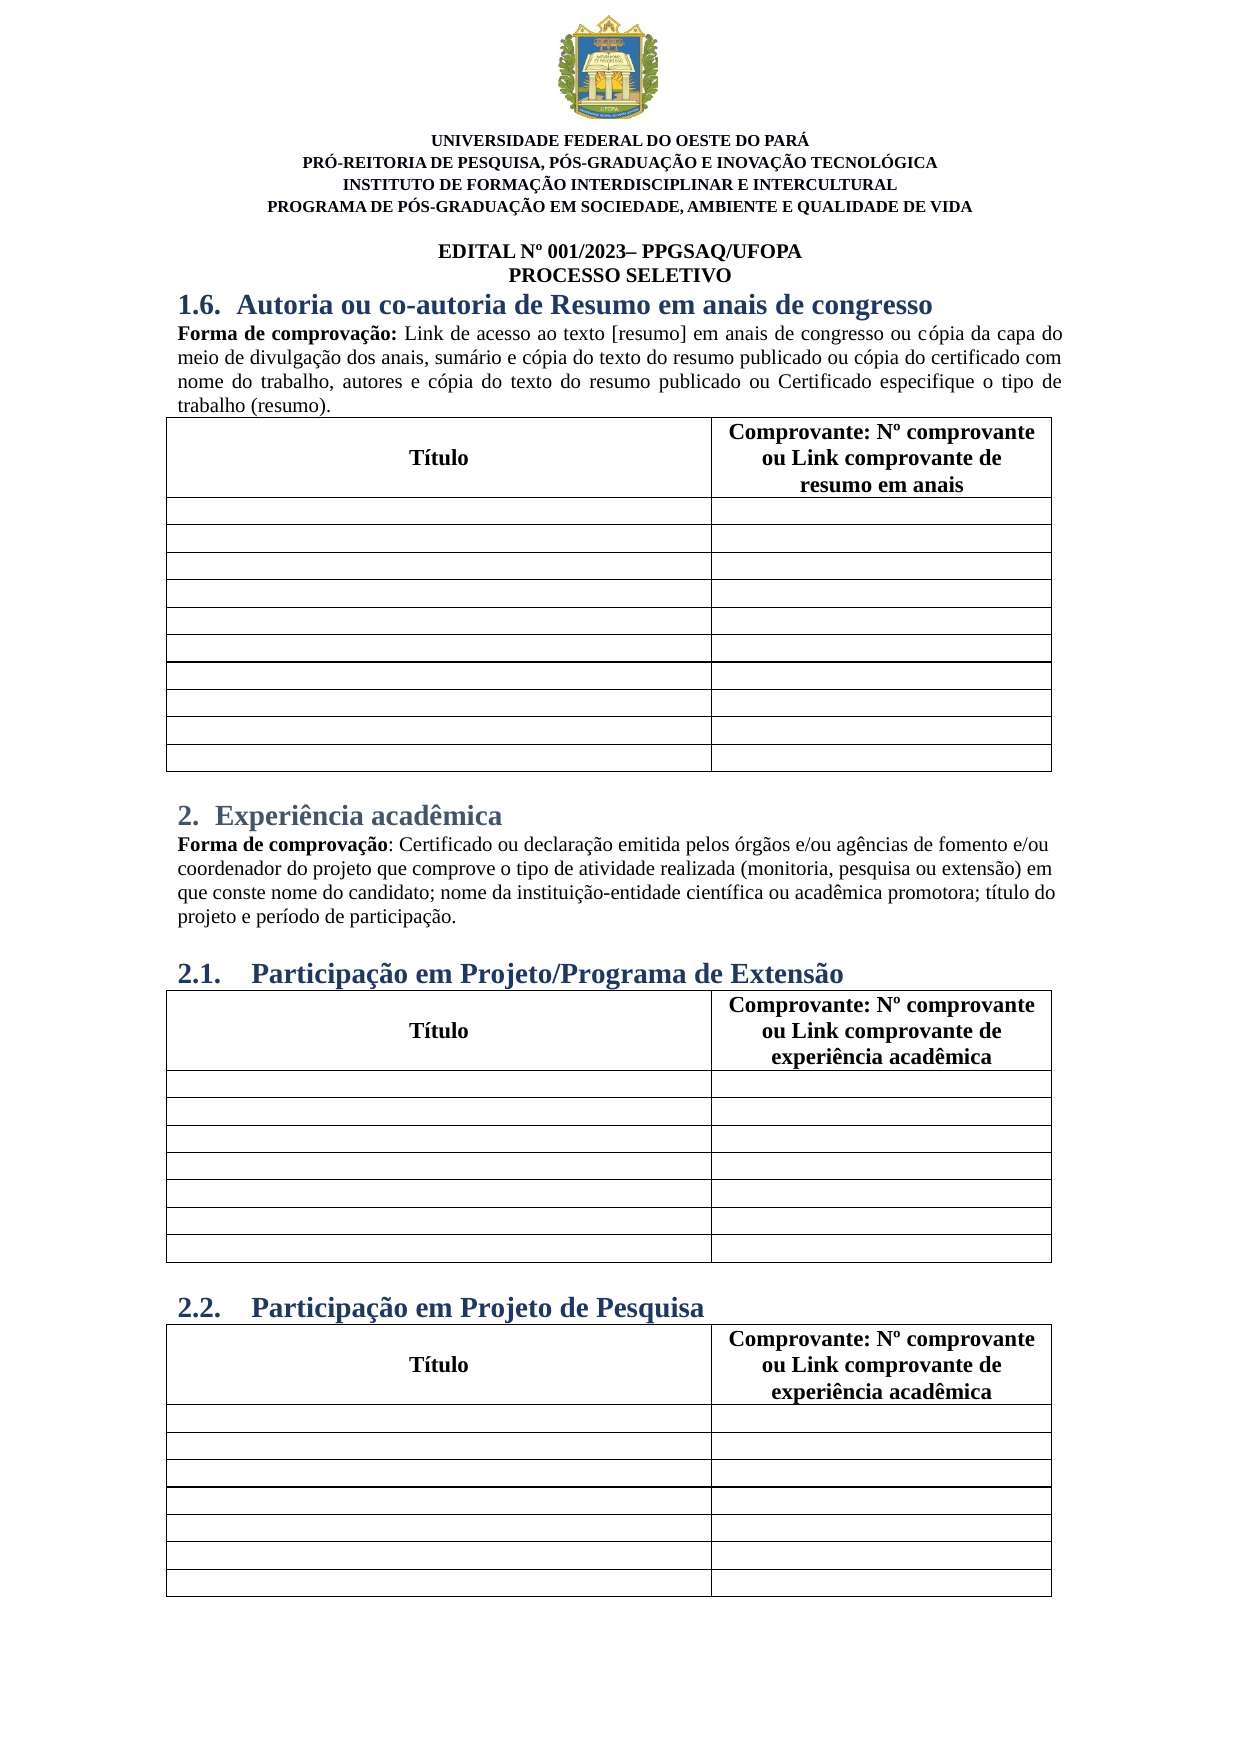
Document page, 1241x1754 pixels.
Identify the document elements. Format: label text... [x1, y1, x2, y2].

table_cell [712, 525, 1051, 552]
table_header Comprovante: Nº comprovante ou Link comprovante de experiência acadêmica [712, 991, 1051, 1070]
table_cell [712, 553, 1051, 579]
table_cell [712, 1098, 1051, 1124]
table_cell [712, 1180, 1051, 1207]
table_cell [167, 498, 711, 524]
table_cell [712, 1153, 1051, 1179]
subtitle Participação em Projeto/Programa de Extensão [177, 956, 1063, 990]
table_cell [167, 717, 711, 743]
table_header Título [167, 991, 711, 1070]
subtitle Participação em Projeto de Pesquisa [177, 1291, 1063, 1324]
table_cell [167, 1180, 711, 1207]
table_cell [712, 1433, 1051, 1459]
subtitle Experiência acadêmica [177, 798, 1063, 832]
table_cell [167, 1098, 711, 1124]
table_cell [712, 1126, 1051, 1152]
picture [566, 15, 660, 121]
table_cell [712, 1235, 1051, 1262]
table_cell [167, 1126, 711, 1152]
table_header Título [167, 1325, 711, 1404]
table_cell [712, 690, 1051, 716]
table_cell [167, 580, 711, 607]
table_cell [167, 1515, 711, 1541]
table_cell [167, 525, 711, 552]
table_cell [167, 1071, 711, 1097]
table_cell [712, 717, 1051, 743]
table_cell [712, 1460, 1051, 1486]
subtitle Autoria ou co-autoria de Resumo em anais de congresso [177, 287, 1063, 321]
table_cell [167, 1570, 711, 1596]
table_cell [167, 690, 711, 716]
table_cell [712, 1071, 1051, 1097]
table_cell [167, 1405, 711, 1432]
table_cell [167, 553, 711, 579]
table_cell [167, 635, 711, 661]
table_cell [167, 1460, 711, 1486]
table_cell [167, 1542, 711, 1569]
text Forma de comprovação: Link de acesso ao texto [resumo] em anais de congresso ou cópia da capa do meio de divulgação dos anais, sumário e cópia do texto do resumo publicado ou cópia do certificado com nome do trabalho, autores e cópia do texto do resumo publicado ou Certificado especifique o tipo de trabalho (resumo). [177, 321, 1063, 417]
table_cell [712, 1405, 1051, 1432]
table_cell [712, 1208, 1051, 1234]
table_header Comprovante: Nº comprovante ou Link comprovante de experiência acadêmica [712, 1325, 1051, 1404]
table_cell [167, 1235, 711, 1262]
table_cell [167, 1433, 711, 1459]
table_cell [167, 1153, 711, 1179]
table_cell [712, 580, 1051, 607]
table_cell [712, 745, 1051, 771]
table_cell [712, 1488, 1051, 1514]
table_cell [712, 1570, 1051, 1596]
table_cell [167, 1488, 711, 1514]
table_cell [167, 663, 711, 689]
table_cell [712, 1542, 1051, 1569]
table_cell [712, 663, 1051, 689]
table_header Comprovante: Nº comprovante ou Link comprovante de resumo em anais [712, 418, 1051, 497]
subtitle Forma de comprovação: Certificado ou declaração emitida pelos órgãos e/ou agências de fomento e/ou coordenador do projeto que comprove o tipo de atividade realizada (monitoria, pesquisa ou extensão) em que conste nome do candidato; nome da instituição-entidade científica ou acadêmica promotora; título do projeto e período de participação. [177, 832, 1063, 928]
table_cell [712, 498, 1051, 524]
table_cell [712, 1515, 1051, 1541]
table_cell [712, 635, 1051, 661]
table_cell [167, 1208, 711, 1234]
table_cell [167, 608, 711, 634]
table_header Título [167, 418, 711, 497]
table_cell [712, 608, 1051, 634]
table_cell [167, 745, 711, 771]
